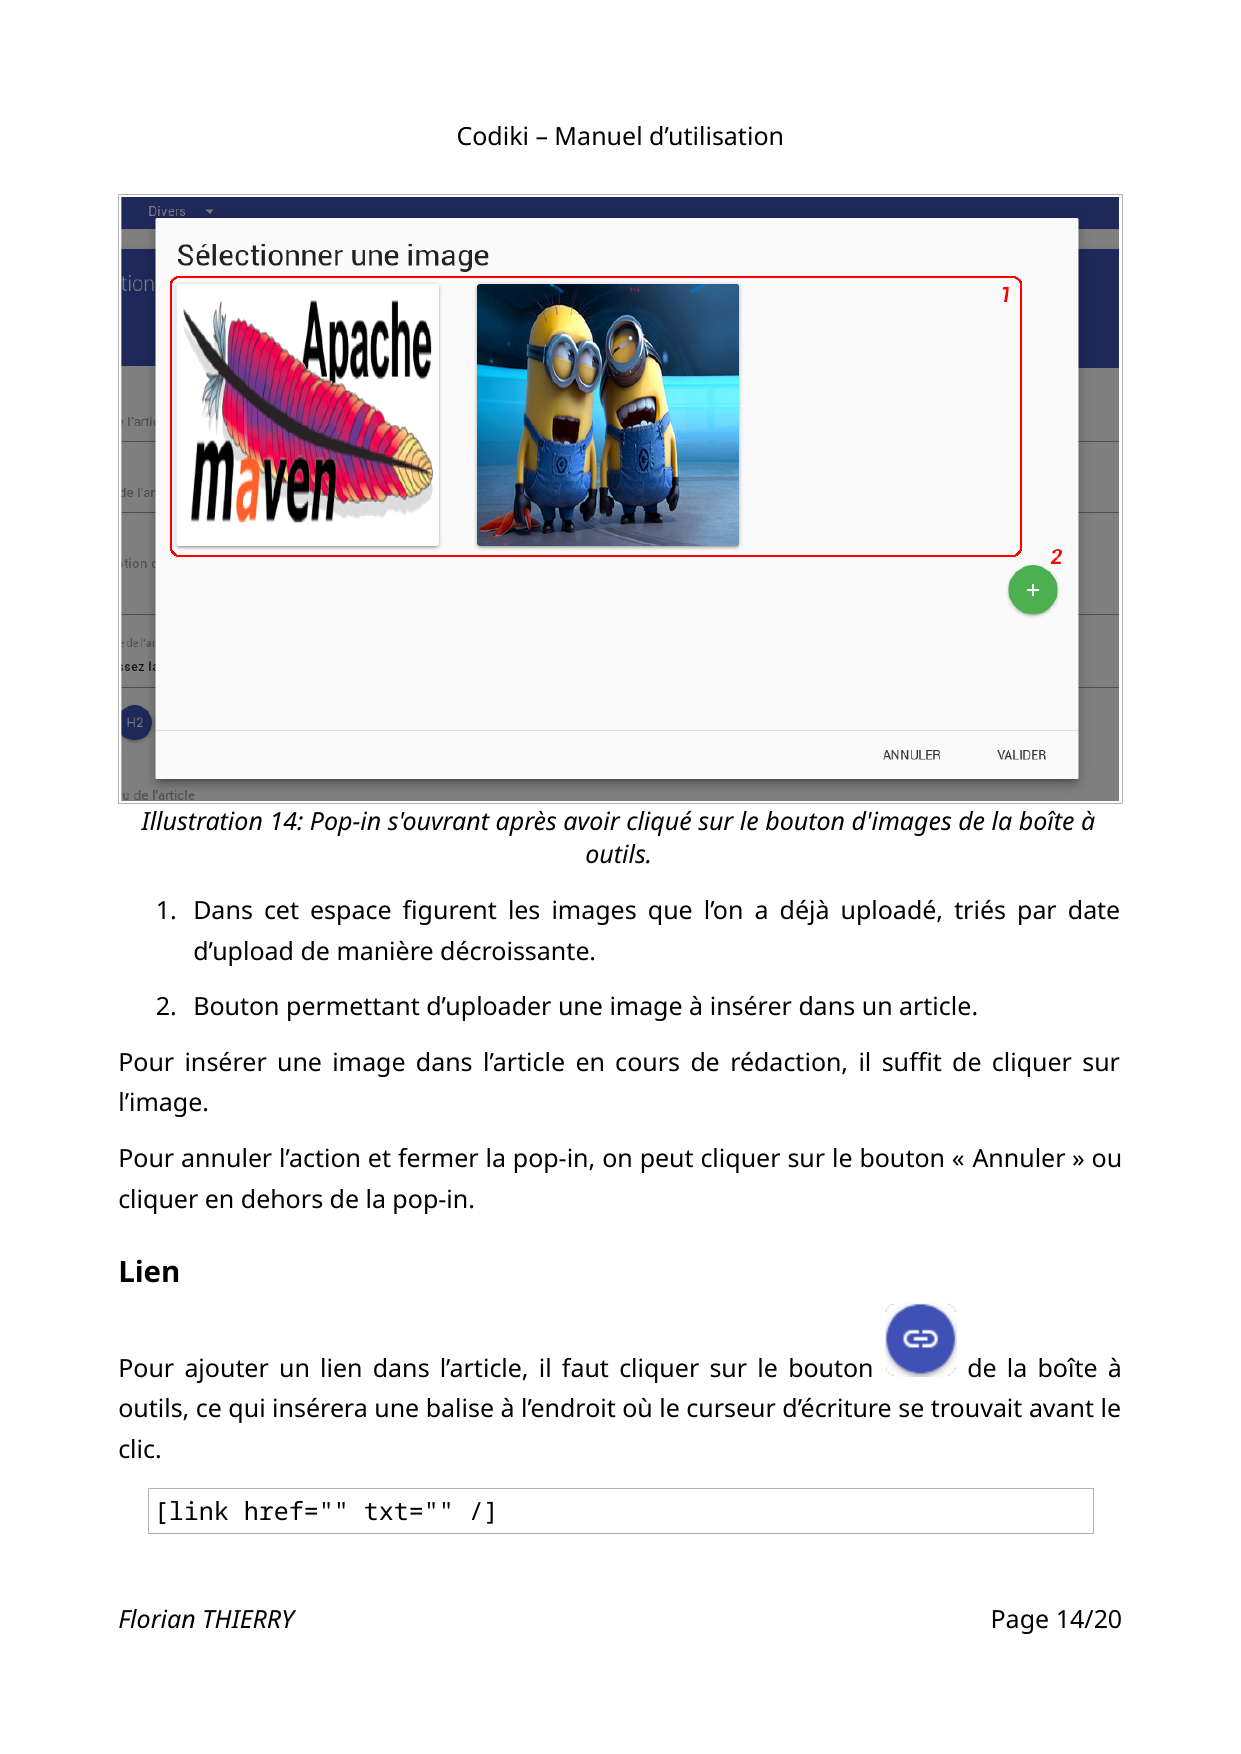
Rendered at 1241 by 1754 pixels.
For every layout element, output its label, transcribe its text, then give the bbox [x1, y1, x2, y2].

list Dans cet espace figurent les images que l’on a déjà uploadé, triés par date d’upload de manière décroissante. [156, 893, 1122, 967]
picture [121, 197, 1119, 801]
text Illustration 14: Pop-in s'ouvrant après avoir cliqué sur le bouton d'images de la boîte à outils. [118, 804, 1122, 871]
text Pour ajouter un lien dans l’article, il faut cliquer sur le bouton de la boîte à outils, ce qui insérera une balise à l’endroit où le curseur d’écriture se trouvait avant le clic. [118, 1304, 1122, 1466]
text Pour insérer une image dans l’article en cours de rédaction, il suffit de cliquer sur l’image. [118, 1044, 1122, 1119]
list Bouton permettant d’uploader une image à insérer dans un article. [156, 989, 1122, 1023]
text [119, 195, 1122, 803]
picture [885, 1303, 957, 1377]
subtitle Lien [118, 1251, 1122, 1291]
text Pour annuler l’action et fermer la pop-in, on peut cliquer sur le bouton « Annuler » ou cliquer en dehors de la pop-in. [118, 1141, 1122, 1215]
text [link href="" txt="" /] [149, 1489, 1093, 1533]
